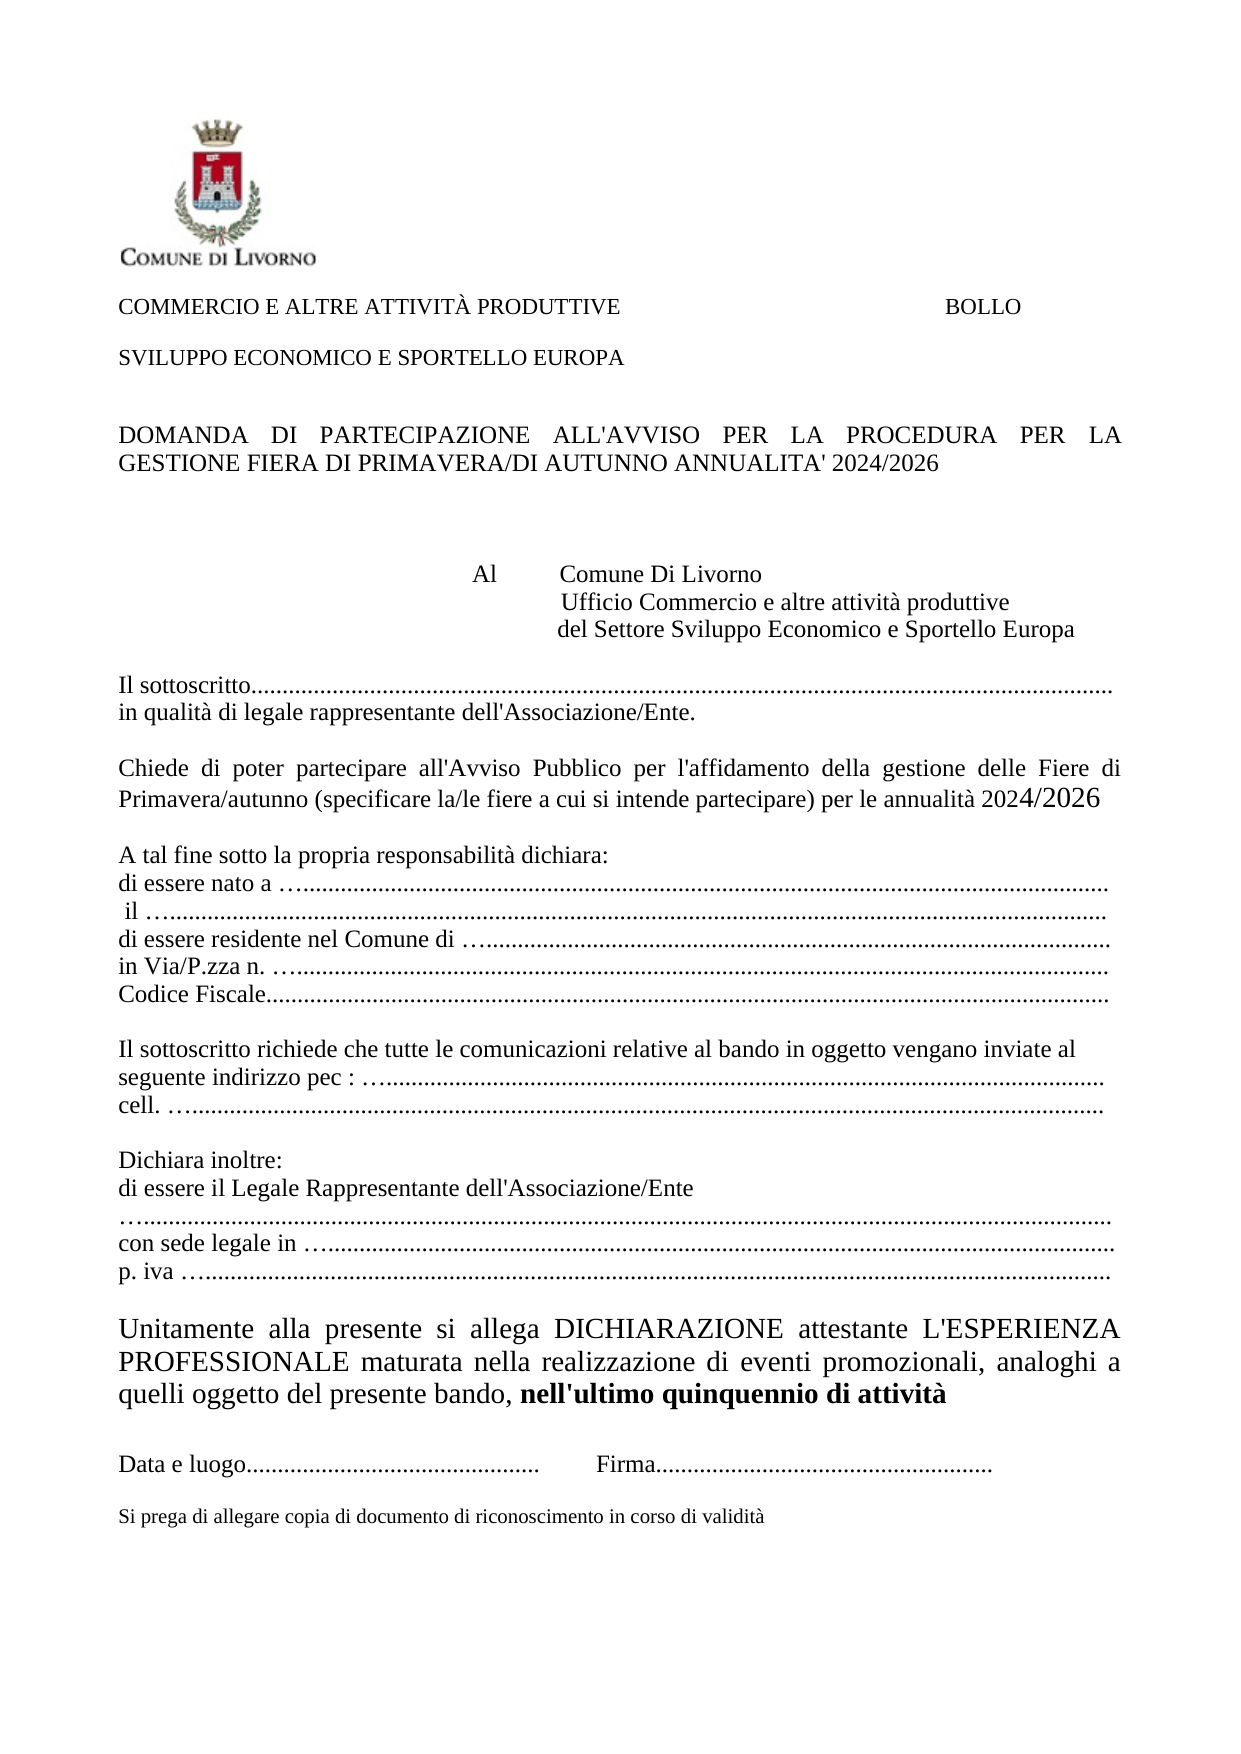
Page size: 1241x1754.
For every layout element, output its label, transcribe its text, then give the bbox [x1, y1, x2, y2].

text Unitamente alla presente si allega DICHIARAZIONE attestante L'ESPERIENZA PROFESSIONALE maturata nella realizzazione di eventi promozionali, analoghi a quelli oggetto del presente bando, nell'ultimo quinquennio di attività [118, 1313, 1122, 1409]
text SVILUPPO ECONOMICO E SPORTELLO EUROPA [118, 345, 1122, 371]
text cell. ….................................................................................................................................................. [118, 1091, 1122, 1119]
text del Settore Sviluppo Economico e Sportello Europa [118, 615, 1122, 643]
text Dichiara inoltre: [118, 1146, 1122, 1174]
text in Via/P.zza n. ….................................................................................................................................. [118, 952, 1122, 980]
text Data e luogo............................................... Firma...................................................... [118, 1450, 1122, 1477]
text Il sottoscritto richiede che tutte le comunicazioni relative al bando in oggetto vengano inviate al seguente indirizzo pec : …................................................................................................................... [118, 1036, 1122, 1091]
text Il sottoscritto.......................................................................................................................................... [118, 671, 1122, 698]
text in qualità di legale rappresentante dell'Associazione/Ente. [118, 698, 1122, 726]
text il …...................................................................................................................................................... [118, 897, 1122, 925]
text Si prega di allegare copia di documento di riconoscimento in corso di validità [118, 1505, 1122, 1528]
text Ufficio Commercio e altre attività produttive [118, 588, 1122, 615]
text DOMANDA DI PARTECIPAZIONE ALL'AVVISO PER LA PROCEDURA PER LA GESTIONE FIERA DI PRIMAVERA/DI AUTUNNO ANNUALITA' 2024/2026 [118, 421, 1122, 477]
text Al Comune Di Livorno [118, 560, 1122, 588]
text COMMERCIO E ALTRE ATTIVITÀ PRODUTTIVE BOLLO [118, 294, 1122, 345]
text Codice Fiscale....................................................................................................................................... [118, 980, 1122, 1008]
text di essere nato a …................................................................................................................................. [118, 869, 1122, 897]
text p. iva …................................................................................................................................................. [118, 1257, 1122, 1285]
picture [120, 119, 317, 267]
text con sede legale in ….............................................................................................................................. [118, 1229, 1122, 1257]
text Chiede di poter partecipare all'Avviso Pubblico per l'affidamento della gestione delle Fiere di Primavera/autunno (specificare la/le fiere a cui si intende partecipare) per le annualità 2024/2026 [118, 754, 1122, 814]
text di essere il Legale Rappresentante dell'Associazione/Ente …........................................................................................................................................................... [118, 1174, 1122, 1229]
text A tal fine sotto la propria responsabilità dichiara: [118, 842, 1122, 869]
text di essere residente nel Comune di ….................................................................................................... [118, 925, 1122, 952]
